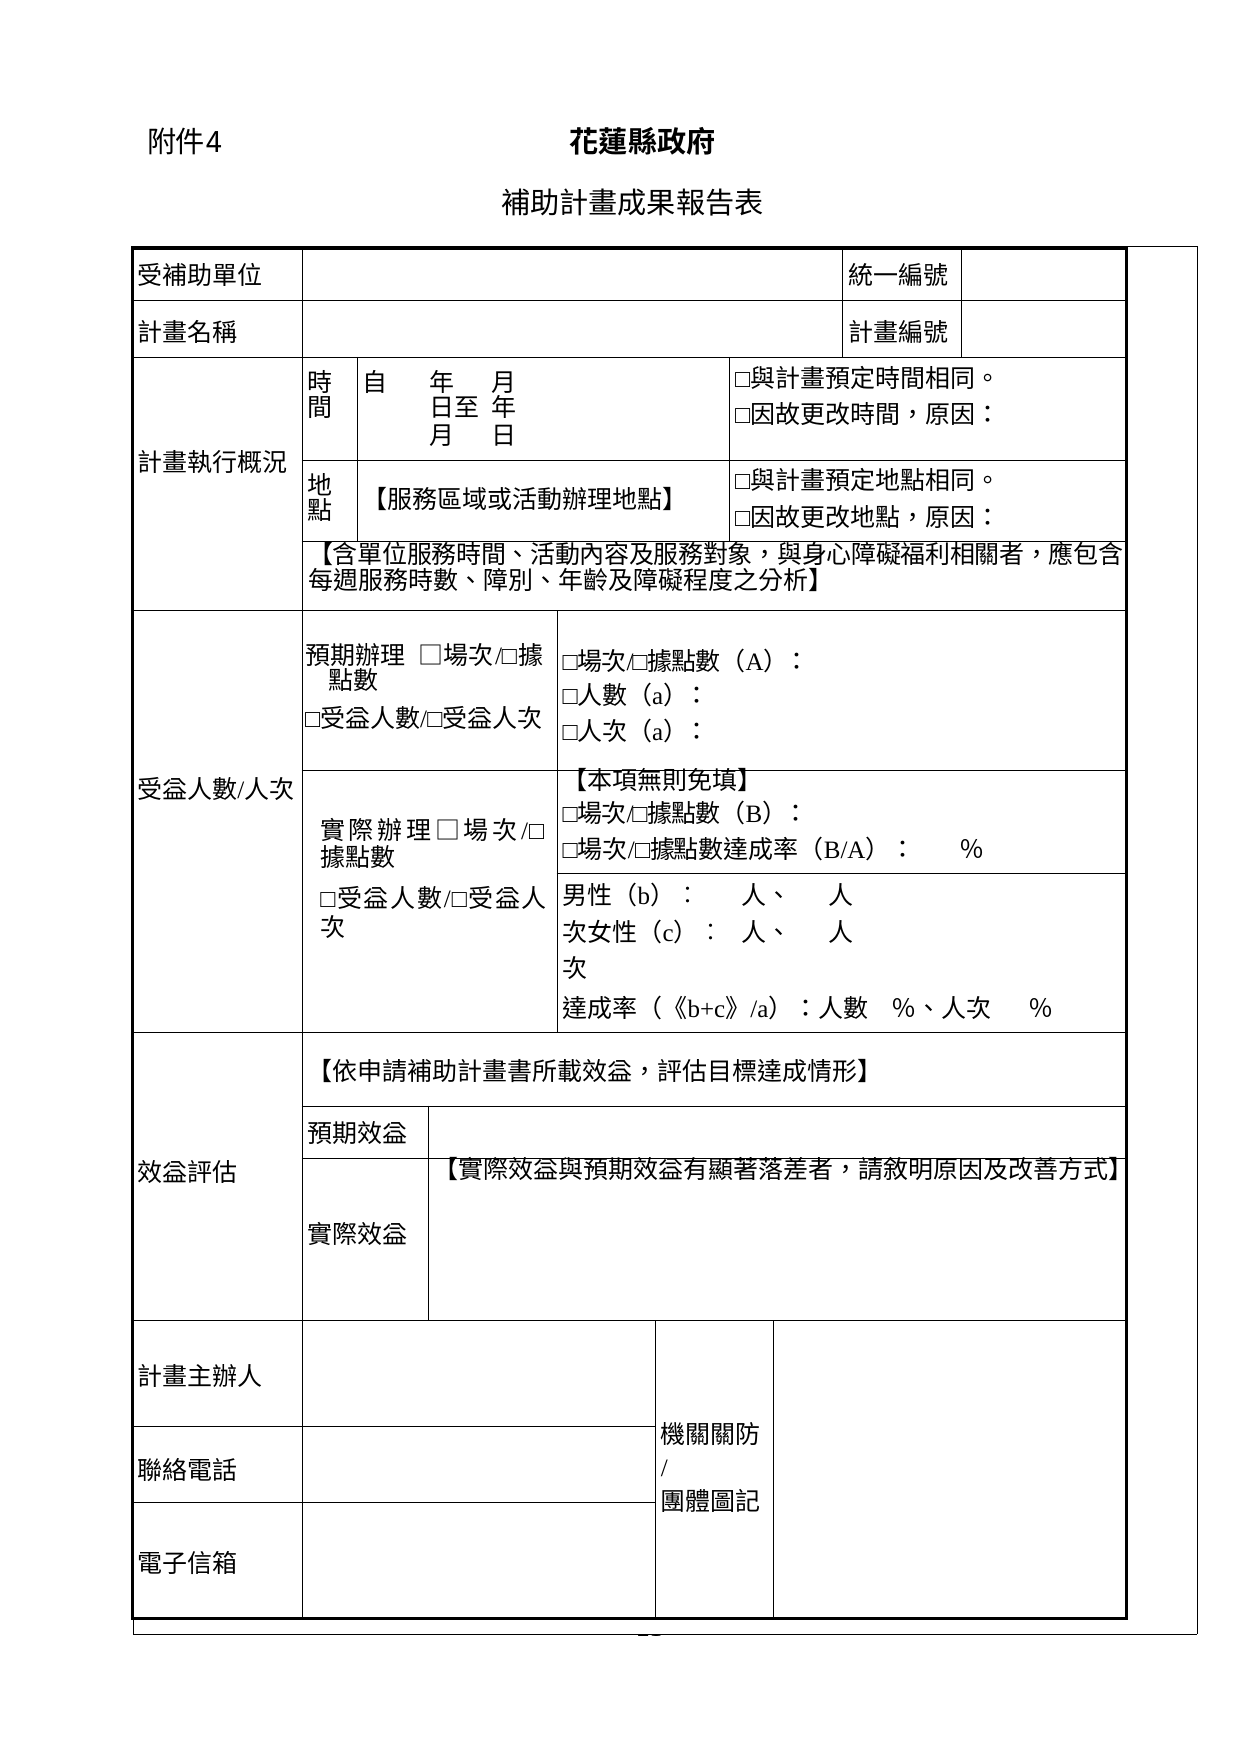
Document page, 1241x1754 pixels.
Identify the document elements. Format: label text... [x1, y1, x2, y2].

table_cell 計畫名稱 [134, 301, 302, 357]
table_cell 地點 [303, 461, 357, 541]
table_header 統一編號 [843, 250, 961, 300]
table_cell [303, 1321, 655, 1426]
table_cell [303, 301, 842, 357]
table_cell 【依申請補助計畫書所載效益，評估目標達成情形】 [303, 1033, 1125, 1106]
table_cell 效益評估 [134, 1033, 302, 1320]
table_cell 聯絡電話 [134, 1427, 302, 1501]
table_cell 計畫主辦人 [134, 1321, 302, 1426]
table_cell 【實際效益與預期效益有顯著落差者，請敘明原因及改善方式】 [429, 1159, 1125, 1320]
text 補助計畫成果報告表 [501, 179, 1181, 222]
table_cell [774, 1321, 1125, 1617]
table_cell 實際辦理□場次/□ 據點數 □受益人數/□受益人次 [303, 771, 557, 1032]
table_cell [962, 301, 1125, 357]
table_cell 【服務區域或活動辦理地點】 [358, 461, 729, 541]
table_cell 預期效益 [303, 1107, 428, 1158]
table_header [962, 250, 1125, 300]
table_header [303, 250, 842, 300]
table_cell 時間 [303, 358, 357, 460]
table_cell 自 年 月 日至 年 月 日 [358, 358, 729, 460]
table_cell 計畫執行概況 [134, 358, 302, 610]
table_cell [429, 1107, 1125, 1158]
table_cell [303, 1427, 655, 1501]
table_cell 電子信箱 [134, 1503, 302, 1617]
table_cell □與計畫預定地點相同。 □因故更改地點，原因： [730, 461, 1125, 541]
table_cell 【含單位服務時間、活動內容及服務對象，與身心障礙福利相關者，應包含每週服務時數、障別、年齡及障礙程度之分析】 [303, 542, 1125, 610]
table_cell 受益人數/人次 [134, 611, 302, 1032]
table_cell 預期辦理 □場次/□據點數 □受益人數/□受益人次 [303, 611, 557, 770]
table_header 受補助單位 [134, 250, 302, 300]
table_cell 機關關防 / 團體圖記 [656, 1321, 773, 1617]
table_cell □與計畫預定時間相同。 □因故更改時間，原因： [730, 358, 1125, 460]
table_cell 實際效益 [303, 1159, 428, 1320]
table_cell [303, 1503, 655, 1617]
table_cell 計畫編號 [843, 301, 961, 357]
text 附件4 [147, 118, 231, 161]
table_cell 男性（b）︰ 人、 人次女性（c）︰ 人、 人次 達成率（《b+c》/a）：人數 ％、人次 ％ [558, 874, 1125, 1032]
table_cell □場次/□據點數（A）： □人數（a）： □人次（a）： [558, 611, 1125, 770]
table_cell 【本項無則免填】 □場次/□據點數（B）： □場次/□據點數達成率（B/A）： ％ [558, 771, 1125, 873]
text 花蓮縣政府 [528, 118, 756, 161]
